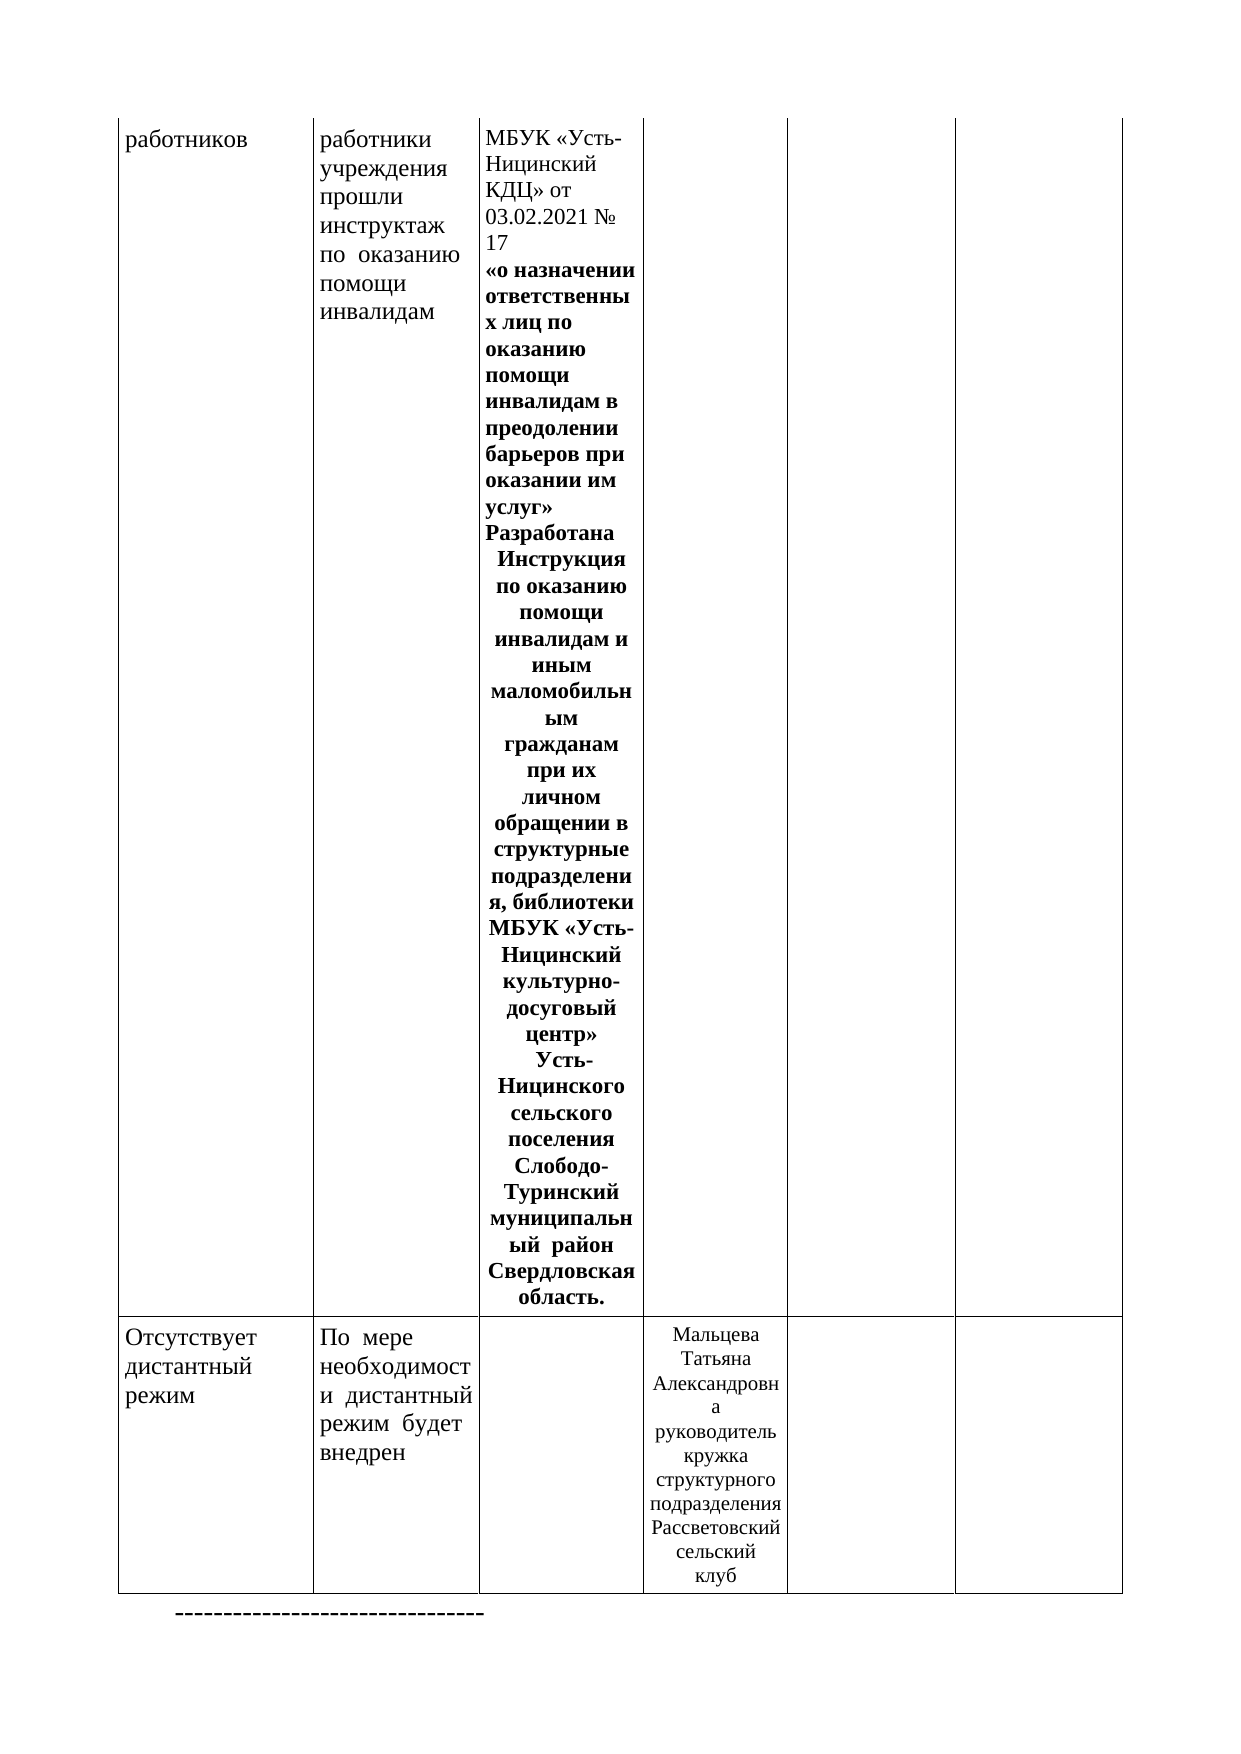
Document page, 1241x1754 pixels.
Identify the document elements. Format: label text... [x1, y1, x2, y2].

table_cell По мере необходимости дистантный режим будет внедрен [314, 1317, 478, 1593]
table_cell Отсутствует дистантный режим [119, 1317, 313, 1593]
table_cell [480, 1317, 643, 1593]
table_cell [788, 1317, 954, 1593]
table_cell [956, 118, 1122, 1316]
text -------------------------------- [118, 1594, 1122, 1627]
table_cell [956, 1317, 1122, 1593]
table_cell [788, 118, 954, 1316]
table_cell [644, 118, 787, 1316]
table_cell работники учреждения прошли инструктаж по оказанию помощи инвалидам [314, 118, 478, 1316]
table_cell работников [119, 118, 313, 1316]
table_cell Мальцева Татьяна Александровна руководитель кружка структурного подразделения Рассветовский сельский клуб [644, 1317, 787, 1593]
table_cell МБУК «Усть-Ницинский КДЦ» от 03.02.2021 № 17 «о назначении ответственных лиц по оказанию помощи инвалидам в преодолении барьеров при оказании им услуг» Разработана Инструкция по оказанию помощи инвалидам и иным маломобильным гражданам при их личном обращении в структурные подразделения, библиотеки МБУК «Усть-Ницинский культурно-досуговый центр» Усть-Ницинского сельского поселения Слободо-Туринский муниципальный район Свердловская область. [480, 118, 643, 1316]
